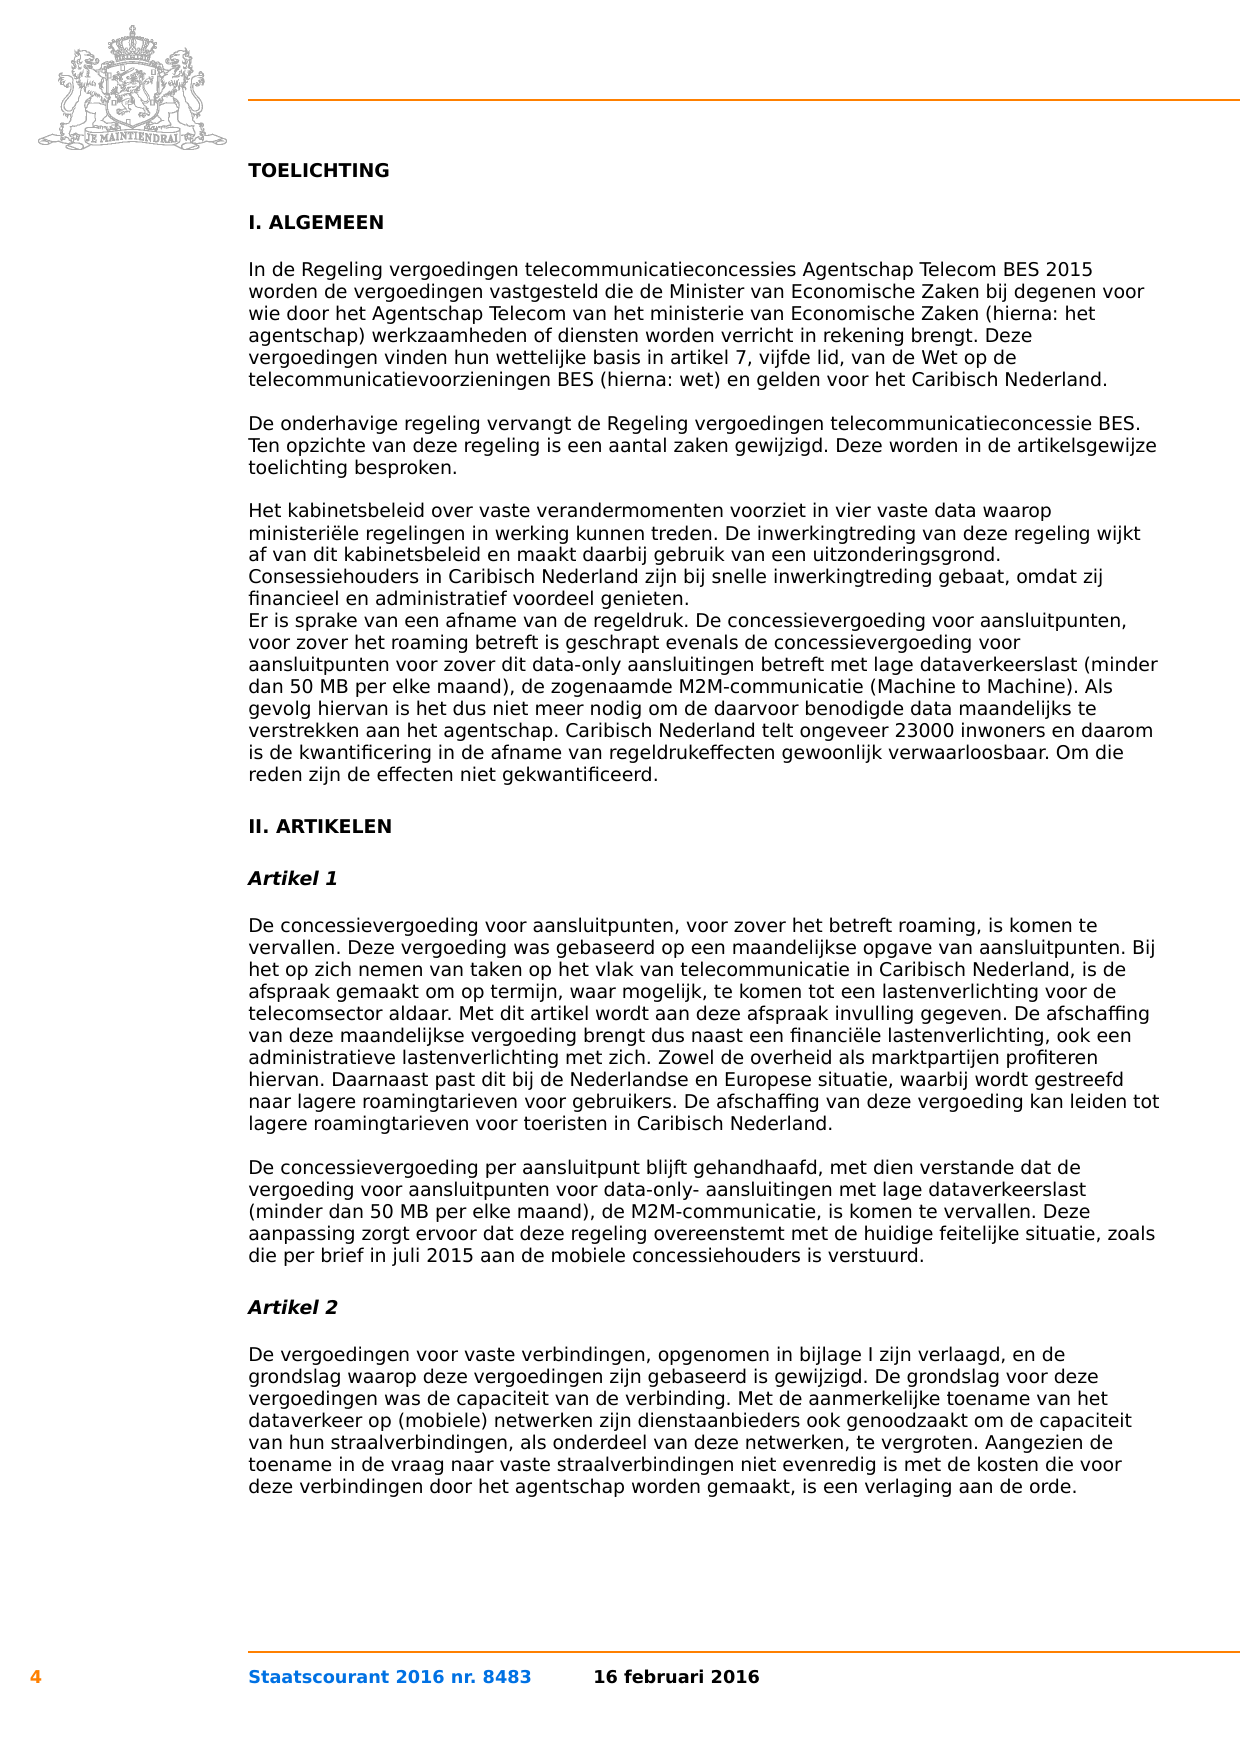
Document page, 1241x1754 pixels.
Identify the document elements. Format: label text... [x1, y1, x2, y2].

picture [38, 25, 227, 150]
subtitle Artikel 1 [248, 868, 1163, 890]
text De concessievergoeding voor aansluitpunten, voor zover het betreft roaming, is komen te vervallen. Deze vergoeding was gebaseerd op een maandelijkse opgave van aansluitpunten. Bij het op zich nemen van taken op het vlak van telecommunicatie in Caribisch Nederland, is de afspraak gemaakt om op termijn, waar mogelijk, te komen tot een lastenverlichting voor de telecomsector aldaar. Met dit artikel wordt aan deze afspraak invulling gegeven. De afschaffing van deze maandelijkse vergoeding brengt dus naast een financiële lastenverlichting, ook een administratieve lastenverlichting met zich. Zowel de overheid als marktpartijen profiteren hiervan. Daarnaast past dit bij de Nederlandse en Europese situatie, waarbij wordt gestreefd naar lagere roamingtarieven voor gebruikers. De afschaffing van deze vergoeding kan leiden tot lagere roamingtarieven voor toeristen in Caribisch Nederland. [248, 915, 1163, 1135]
subtitle I. ALGEMEEN [248, 212, 1163, 234]
text Er is sprake van een afname van de regeldruk. De concessievergoeding voor aansluitpunten, voor zover het roaming betreft is geschrapt evenals de concessievergoeding voor aansluitpunten voor zover dit data-only aansluitingen betreft met lage dataverkeerslast (minder dan 50 MB per elke maand), de zogenaamde M2M-communicatie (Machine to Machine). Als gevolg hiervan is het dus niet meer nodig om de daarvoor benodigde data maandelijks te verstrekken aan het agentschap. Caribisch Nederland telt ongeveer 23000 inwoners en daarom is de kwantificering in de afname van regeldrukeffecten gewoonlijk verwaarloosbaar. Om die reden zijn de effecten niet gekwantificeerd. [248, 610, 1163, 786]
subtitle Artikel 2 [248, 1297, 1163, 1319]
text De concessievergoeding per aansluitpunt blijft gehandhaafd, met dien verstande dat de vergoeding voor aansluitpunten voor data-only- aansluitingen met lage dataverkeerslast (minder dan 50 MB per elke maand), de M2M-communicatie, is komen te vervallen. Deze aanpassing zorgt ervoor dat deze regeling overeenstemt met de huidige feitelijke situatie, zoals die per brief in juli 2015 aan de mobiele concessiehouders is verstuurd. [248, 1157, 1163, 1267]
text De vergoedingen voor vaste verbindingen, opgenomen in bijlage I zijn verlaagd, en de grondslag waarop deze vergoedingen zijn gebaseerd is gewijzigd. De grondslag voor deze vergoedingen was de capaciteit van de verbinding. Met de aanmerkelijke toename van het dataverkeer op (mobiele) netwerken zijn dienstaanbieders ook genoodzaakt om de capaciteit van hun straalverbindingen, als onderdeel van deze netwerken, te vergroten. Aangezien de toename in de vraag naar vaste straalverbindingen niet evenredig is met de kosten die voor deze verbindingen door het agentschap worden gemaakt, is een verlaging aan de orde. [248, 1344, 1163, 1497]
subtitle TOELICHTING [248, 160, 1163, 182]
text In de Regeling vergoedingen telecommunicatieconcessies Agentschap Telecom BES 2015 worden de vergoedingen vastgesteld die de Minister van Economische Zaken bij degenen voor wie door het Agentschap Telecom van het ministerie van Economische Zaken (hierna: het agentschap) werkzaamheden of diensten worden verricht in rekening brengt. Deze vergoedingen vinden hun wettelijke basis in artikel 7, vijfde lid, van de Wet op de telecommunicatievoorzieningen BES (hierna: wet) en gelden voor het Caribisch Nederland. [248, 259, 1163, 391]
subtitle II. ARTIKELEN [248, 816, 1163, 838]
text Het kabinetsbeleid over vaste verandermomenten voorziet in vier vaste data waarop ministeriële regelingen in werking kunnen treden. De inwerkingtreding van deze regeling wijkt af van dit kabinetsbeleid en maakt daarbij gebruik van een uitzonderingsgrond. Consessiehouders in Caribisch Nederland zijn bij snelle inwerkingtreding gebaat, omdat zij financieel en administratief voordeel genieten. [248, 500, 1163, 610]
text De onderhavige regeling vervangt de Regeling vergoedingen telecommunicatieconcessie BES. Ten opzichte van deze regeling is een aantal zaken gewijzigd. Deze worden in de artikelsgewijze toelichting besproken. [248, 413, 1163, 478]
